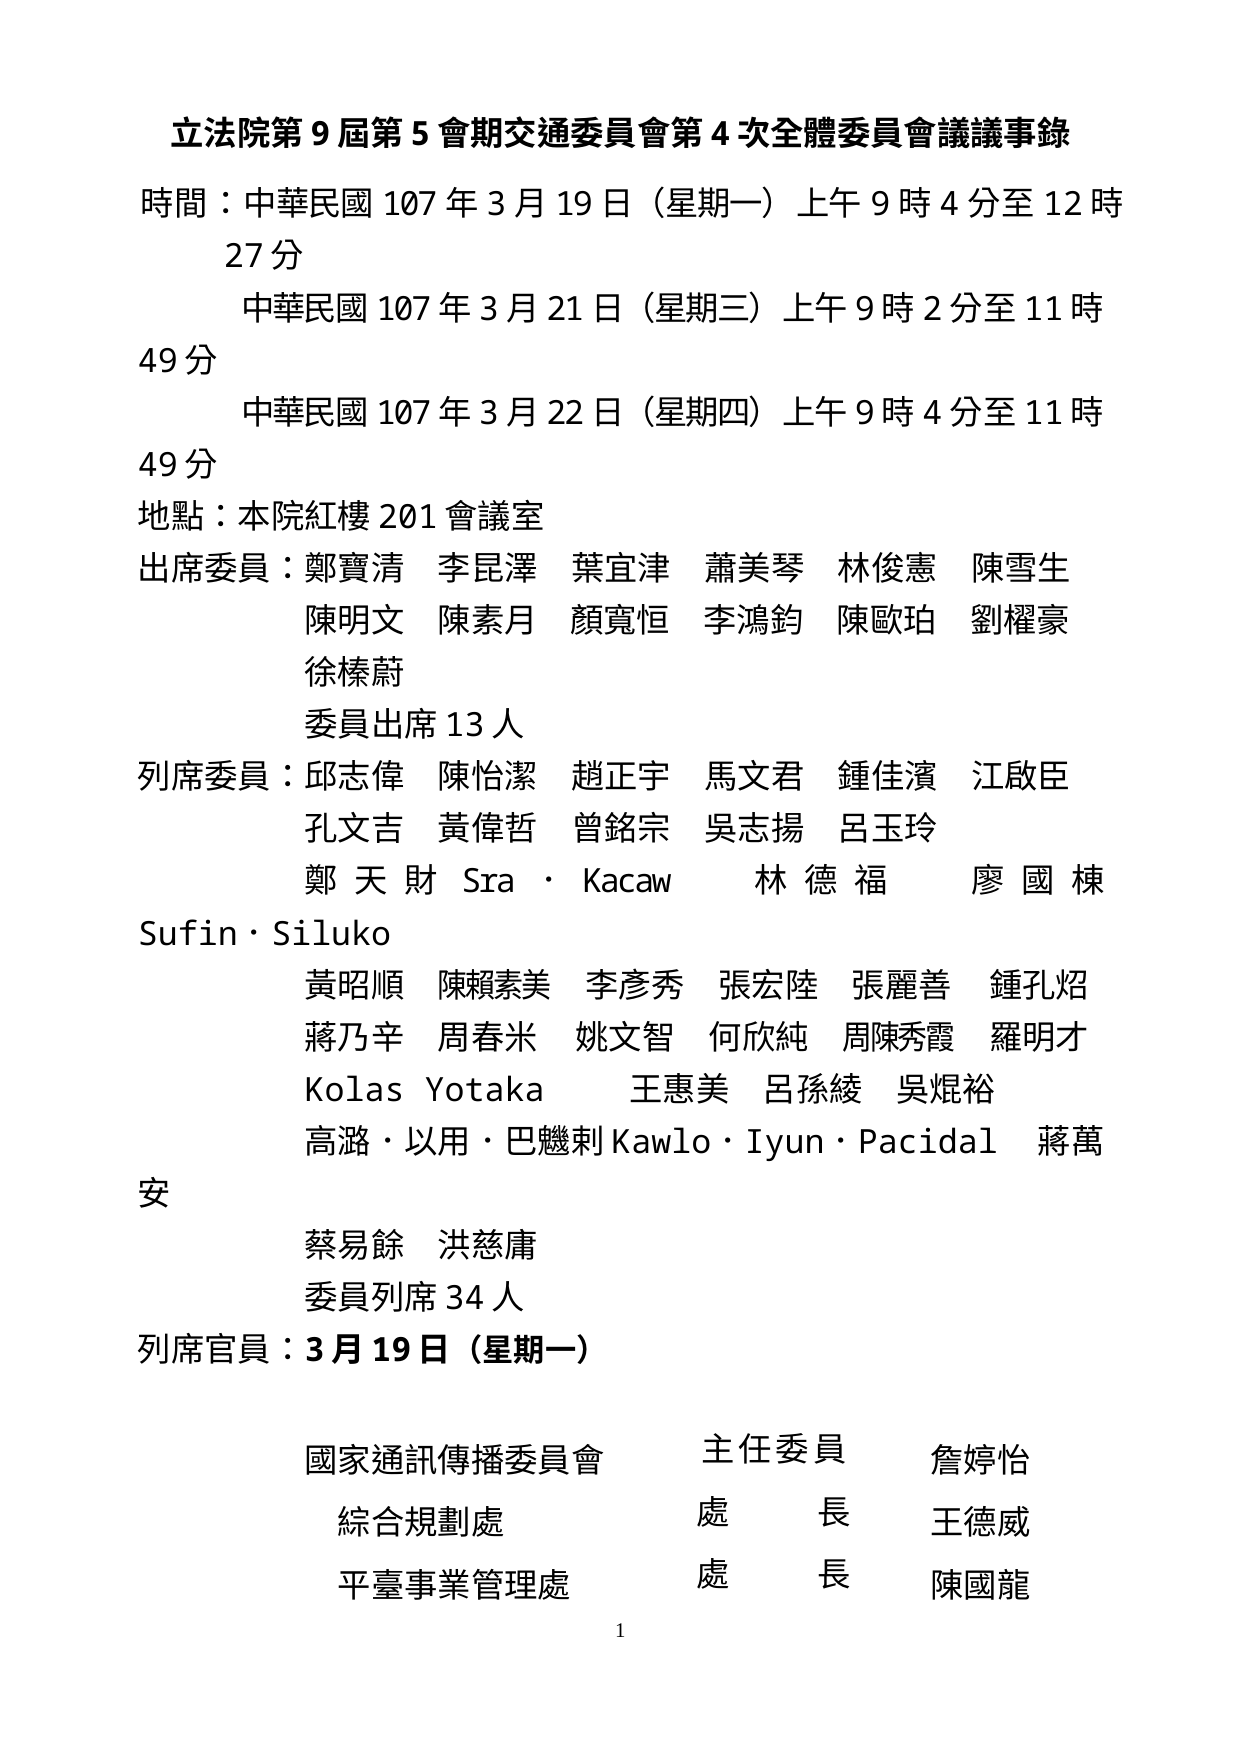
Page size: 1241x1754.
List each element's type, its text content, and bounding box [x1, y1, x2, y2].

text 孔文吉 黃偉哲 曾銘宗 吳志揚 呂玉玲 [138, 799, 1104, 851]
text 中華民國107年3月22日（星期四）上午9時4分至11時49分 [138, 382, 1104, 487]
text 立法院第9屆第5會期交通委員會第4次全體委員會議議事錄 [136, 103, 1104, 155]
table_cell 平臺事業管理處 [301, 1541, 641, 1603]
table_header 詹婷怡 [907, 1416, 1054, 1478]
text 地點：本院紅樓201會議室 [138, 487, 1104, 539]
text 委員列席34人 [138, 1268, 1104, 1320]
text 黃昭順 陳賴素美 李彥秀 張宏陸 張麗善 鍾孔炤 [138, 955, 1104, 1007]
text 陳明文 陳素月 顏寬恒 李鴻鈞 陳歐珀 劉櫂豪 [138, 591, 1199, 643]
text 中華民國107年3月21日（星期三）上午9時2分至11時49分 [138, 278, 1104, 382]
text 委員出席13人 [138, 695, 1104, 747]
text 出席委員：鄭寶清 李昆澤 葉宜津 蕭美琴 林俊憲 陳雪生 [138, 539, 1104, 591]
text 列席官員：3月19日（星期一） [138, 1320, 1104, 1372]
table_header 主任委員 [641, 1416, 907, 1478]
table_cell 處 長 [641, 1541, 907, 1603]
text 時間：中華民國107年3月19日（星期一）上午9時4分至12時27分 [140, 174, 1125, 278]
text Kolas Yotaka 王惠美 呂孫綾 吳焜裕 [138, 1059, 1104, 1112]
table_header 國家通訊傳播委員會 [301, 1416, 641, 1478]
table_cell 綜合規劃處 [301, 1478, 641, 1541]
table_cell 陳國龍 [907, 1541, 1054, 1603]
text 徐榛蔚 [138, 643, 1199, 695]
text 鄭天財Sra．Kacaw 林德福 廖國棟Sufin．Siluko [138, 851, 1104, 955]
text 蔣乃辛 周春米 姚文智 何欣純 周陳秀霞 羅明才 [138, 1007, 1104, 1059]
text 高潞．以用．巴魕剌Kawlo．Iyun．Pacidal 蔣萬安 [138, 1112, 1104, 1216]
text 列席委員：邱志偉 陳怡潔 趙正宇 馬文君 鍾佳濱 江啟臣 [138, 747, 1104, 799]
table_cell 處 長 [641, 1478, 907, 1541]
table_cell 王德威 [907, 1478, 1054, 1541]
text 蔡易餘 洪慈庸 [138, 1216, 1104, 1268]
